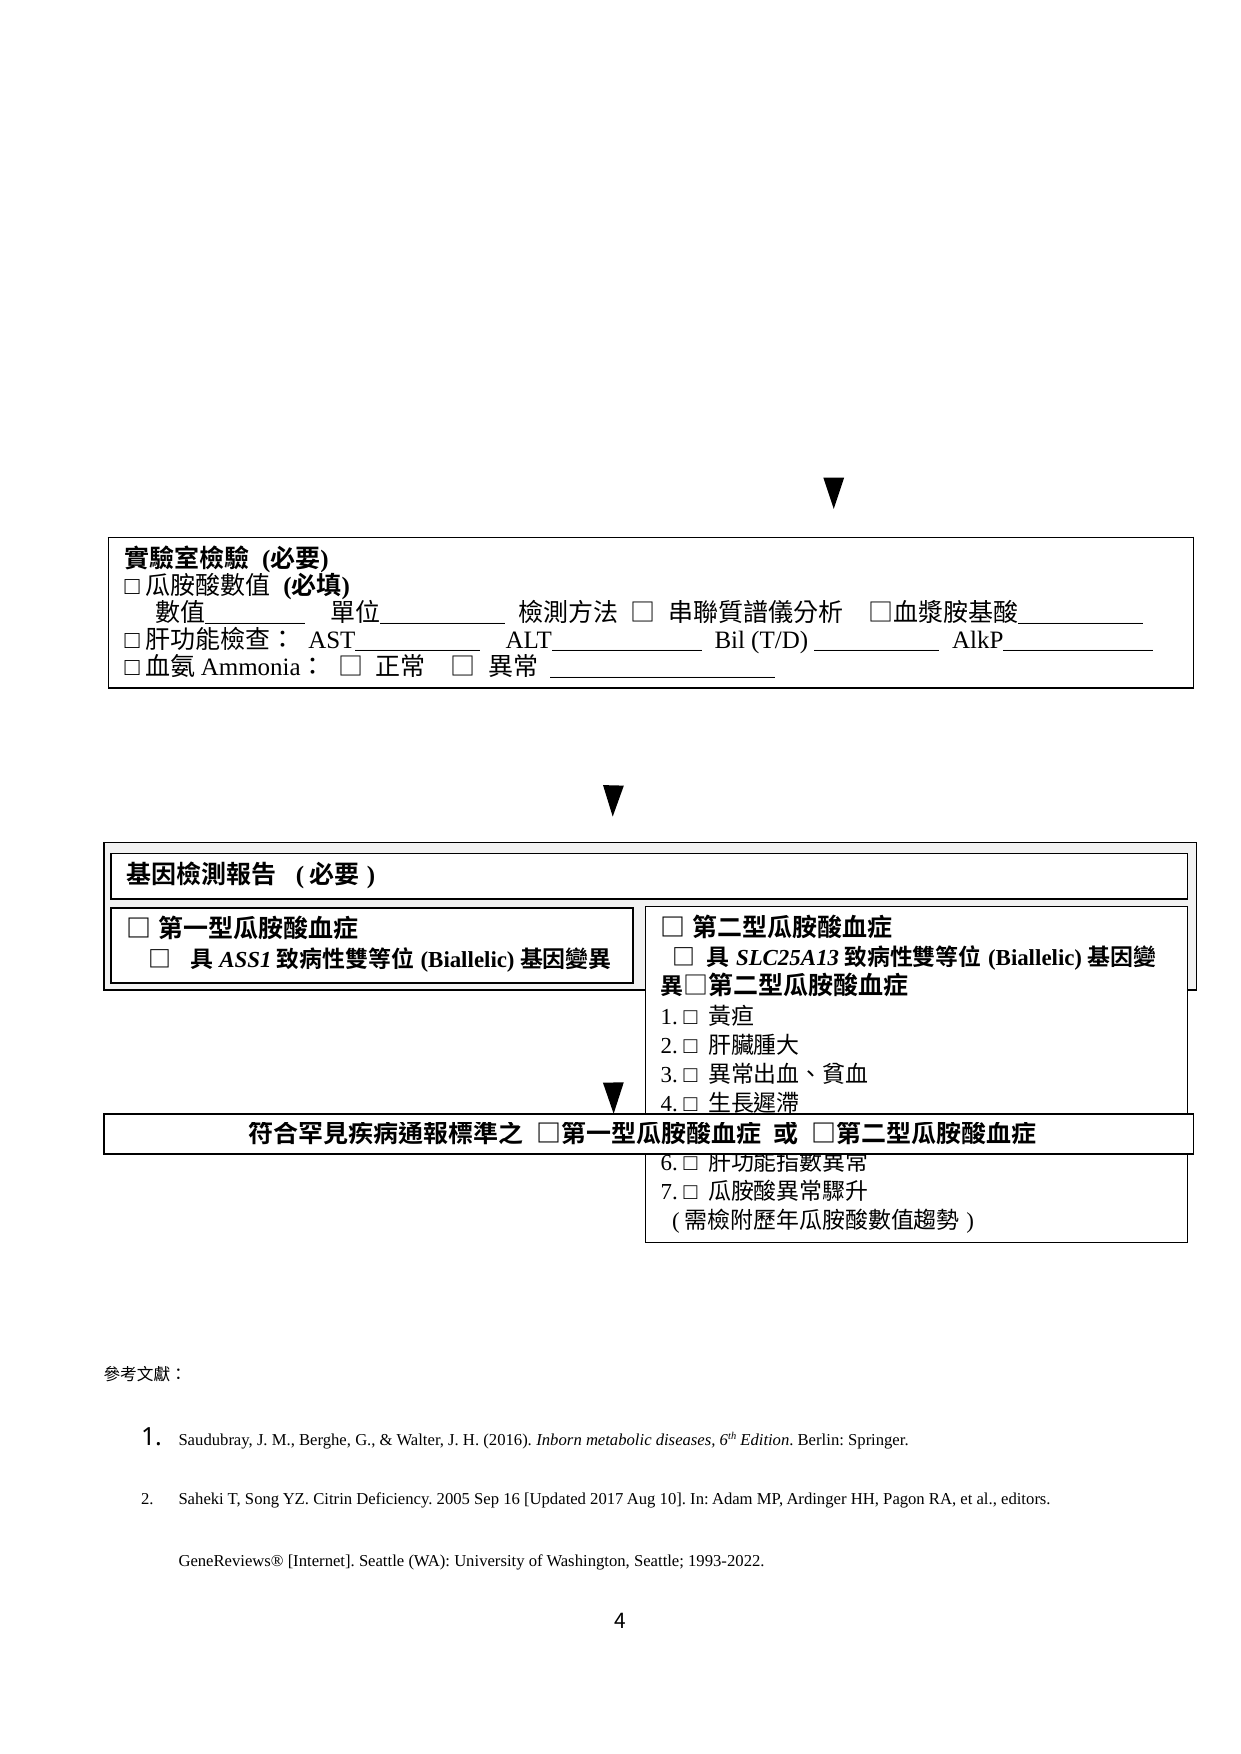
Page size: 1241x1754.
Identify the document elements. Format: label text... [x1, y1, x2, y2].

text 符合罕見疾病通報標準之 □第一型瓜胺酸血症 或 □第二型瓜胺酸血症 [120, 1122, 1178, 1146]
text □ 血氨Ammonia： □ 正常 □ 異常 ＿＿＿＿＿＿＿＿＿ [124, 654, 1178, 679]
text 實驗室檢驗 (必要) [124, 546, 1178, 573]
text □ 肝功能檢查： AST＿＿＿＿＿ ALT＿＿＿＿＿＿ Bil (T/D) ＿＿＿＿＿ AlkP＿＿＿＿＿＿ [124, 627, 1178, 654]
list Saheki T, Song YZ. Citrin Deficiency. 2005 Sep 16 [Updated 2017 Aug 10]. In: Adam MP, Ardinger HH, Pagon RA, et al., editors. GeneReviews® [Internet]. Seattle (WA): University of Washington, Seattle; 1993-2022. [141, 1456, 1137, 1581]
text □ 瓜胺酸數值 (必填) [124, 573, 1178, 600]
text 數值＿＿＿＿ 單位＿＿＿＿＿ 檢測方法 □ 串聯質譜儀分析 □血漿胺基酸＿＿＿＿＿ [124, 600, 1178, 627]
text 參考文獻： [103, 1331, 1137, 1394]
list Saudubray, J. M., Berghe, G., & Walter, J. H. (2016). Inborn metabolic diseases, 6th Edition. Berlin: Springer. [141, 1394, 1137, 1456]
